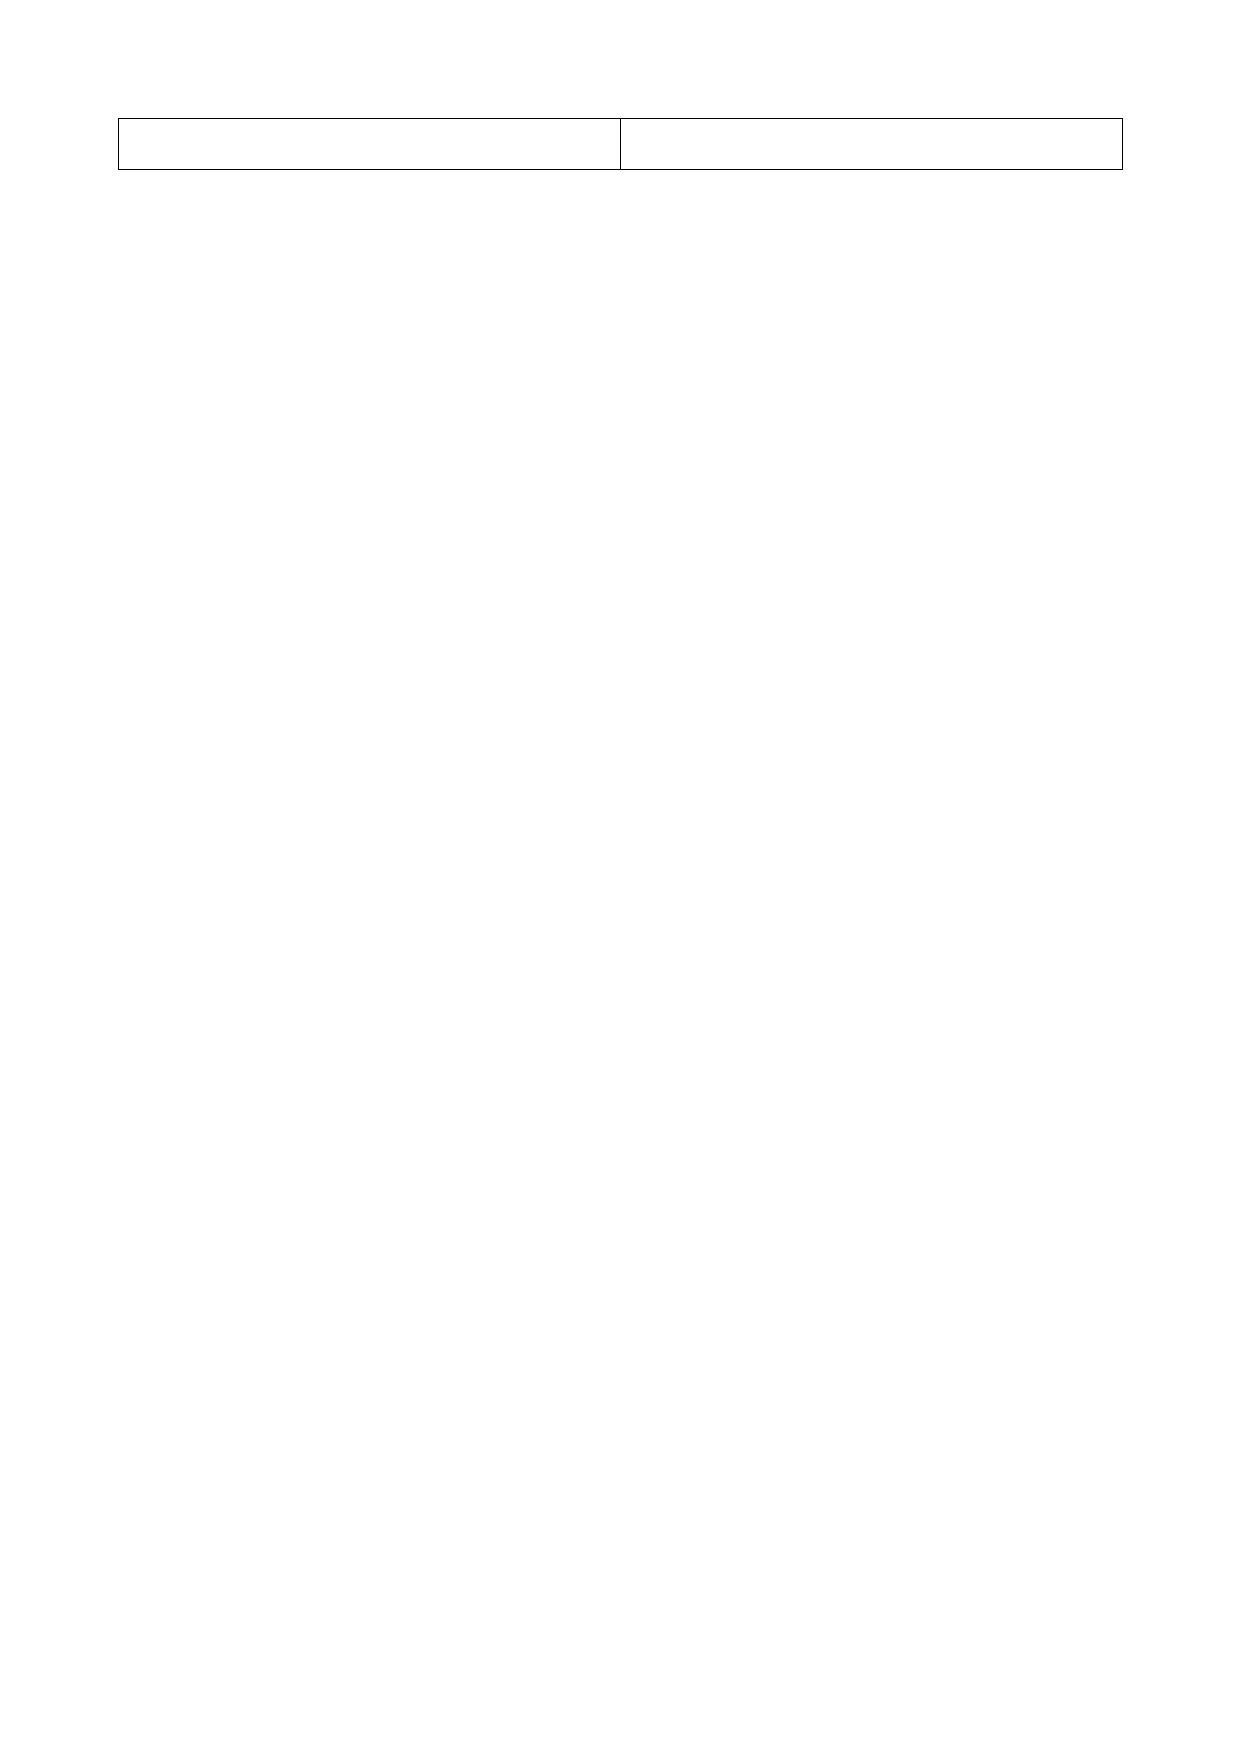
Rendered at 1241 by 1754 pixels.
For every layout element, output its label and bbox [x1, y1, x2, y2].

table_cell [621, 119, 1122, 169]
table_cell [119, 119, 620, 169]
